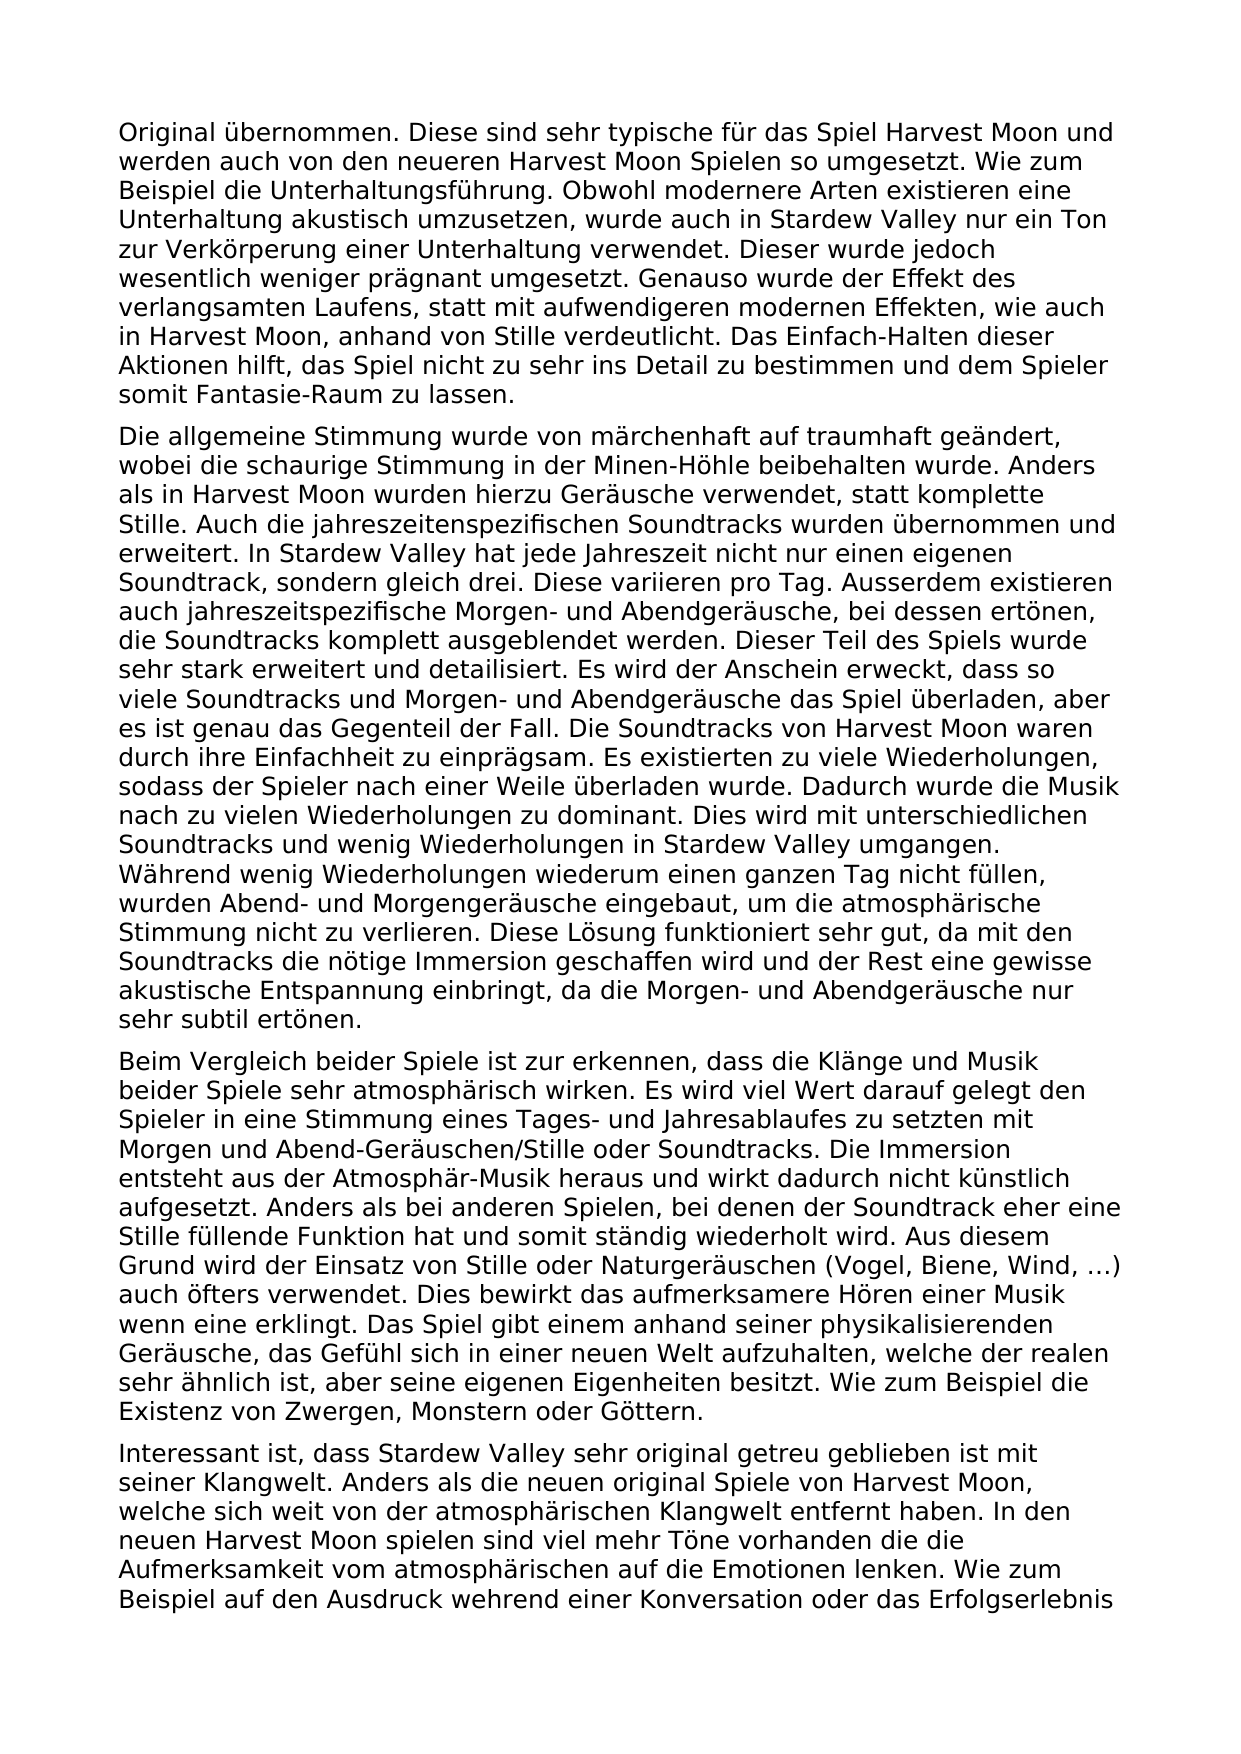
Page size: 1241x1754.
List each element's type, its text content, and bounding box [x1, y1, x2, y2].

text Original übernommen. Diese sind sehr typische für das Spiel Harvest Moon und werden auch von den neueren Harvest Moon Spielen so umgesetzt. Wie zum Beispiel die Unterhaltungsführung. Obwohl modernere Arten existieren eine Unterhaltung akustisch umzusetzen, wurde auch in Stardew Valley nur ein Ton zur Verkörperung einer Unterhaltung verwendet. Dieser wurde jedoch wesentlich weniger prägnant umgesetzt. Genauso wurde der Effekt des verlangsamten Laufens, statt mit aufwendigeren modernen Effekten, wie auch in Harvest Moon, anhand von Stille verdeutlicht. Das Einfach-Halten dieser Aktionen hilft, das Spiel nicht zu sehr ins Detail zu bestimmen und dem Spieler somit Fantasie-Raum zu lassen. [118, 118, 1122, 410]
text Die allgemeine Stimmung wurde von märchenhaft auf traumhaft geändert, wobei die schaurige Stimmung in der Minen-Höhle beibehalten wurde. Anders als in Harvest Moon wurden hierzu Geräusche verwendet, statt komplette Stille. Auch die jahreszeitenspezifischen Soundtracks wurden übernommen und erweitert. In Stardew Valley hat jede Jahreszeit nicht nur einen eigenen Soundtrack, sondern gleich drei. Diese variieren pro Tag. Ausserdem existieren auch jahreszeitspezifische Morgen- und Abendgeräusche, bei dessen ertönen, die Soundtracks komplett ausgeblendet werden. Dieser Teil des Spiels wurde sehr stark erweitert und detailisiert. Es wird der Anschein erweckt, dass so viele Soundtracks und Morgen- und Abendgeräusche das Spiel überladen, aber es ist genau das Gegenteil der Fall. Die Soundtracks von Harvest Moon waren durch ihre Einfachheit zu einprägsam. Es existierten zu viele Wiederholungen, sodass der Spieler nach einer Weile überladen wurde. Dadurch wurde die Musik nach zu vielen Wiederholungen zu dominant. Dies wird mit unterschiedlichen Soundtracks und wenig Wiederholungen in Stardew Valley umgangen. Während wenig Wiederholungen wiederum einen ganzen Tag nicht füllen, wurden Abend- und Morgengeräusche eingebaut, um die atmosphärische Stimmung nicht zu verlieren. Diese Lösung funktioniert sehr gut, da mit den Soundtracks die nötige Immersion geschaffen wird und der Rest eine gewisse akustische Entspannung einbringt, da die Morgen- und Abendgeräusche nur sehr subtil ertönen. [118, 422, 1122, 1035]
text Interessant ist, dass Stardew Valley sehr original getreu geblieben ist mit seiner Klangwelt. Anders als die neuen original Spiele von Harvest Moon, welche sich weit von der atmosphärischen Klangwelt entfernt haben. In den neuen Harvest Moon spielen sind viel mehr Töne vorhanden die die Aufmerksamkeit vom atmosphärischen auf die Emotionen lenken. Wie zum Beispiel auf den Ausdruck wehrend einer Konversation oder das Erfolgserlebnis [118, 1439, 1122, 1614]
text Beim Vergleich beider Spiele ist zur erkennen, dass die Klänge und Musik beider Spiele sehr atmosphärisch wirken. Es wird viel Wert darauf gelegt den Spieler in eine Stimmung eines Tages- und Jahresablaufes zu setzten mit Morgen und Abend-Geräuschen/Stille oder Soundtracks. Die Immersion entsteht aus der Atmosphär-Musik heraus und wirkt dadurch nicht künstlich aufgesetzt. Anders als bei anderen Spielen, bei denen der Soundtrack eher eine Stille füllende Funktion hat und somit ständig wiederholt wird. Aus diesem Grund wird der Einsatz von Stille oder Naturgeräuschen (Vogel, Biene, Wind, …) auch öfters verwendet. Dies bewirkt das aufmerksamere Hören einer Musik wenn eine erklingt. Das Spiel gibt einem anhand seiner physikalisierenden Geräusche, das Gefühl sich in einer neuen Welt aufzuhalten, welche der realen sehr ähnlich ist, aber seine eigenen Eigenheiten besitzt. Wie zum Beispiel die Existenz von Zwergen, Monstern oder Göttern. [118, 1047, 1122, 1426]
